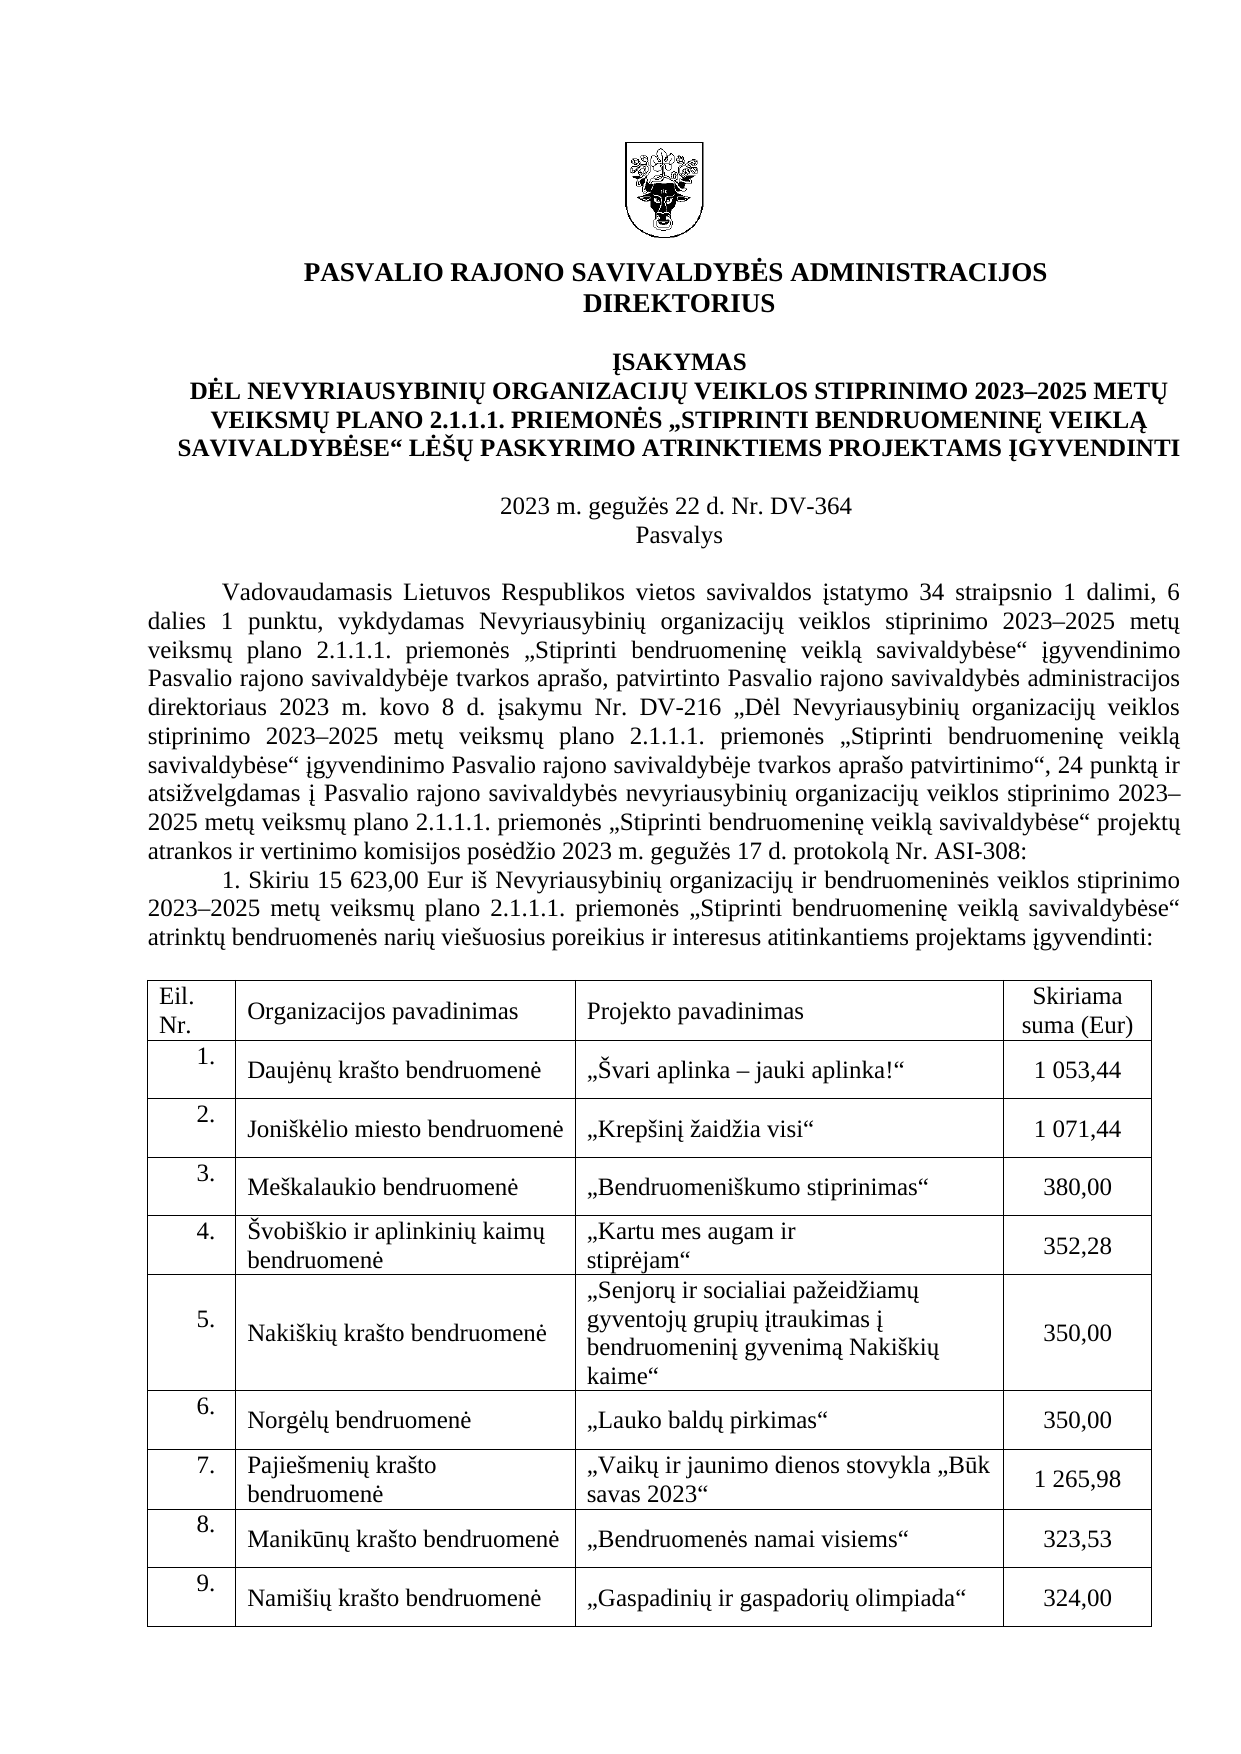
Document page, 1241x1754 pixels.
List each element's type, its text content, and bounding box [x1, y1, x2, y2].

table_cell Nakiškių krašto bendruomenė [236, 1275, 575, 1390]
table_cell Norgėlų bendruomenė [236, 1391, 575, 1448]
table_cell „Kartu mes augam ir stiprėjam“ [576, 1216, 1003, 1274]
table_cell Namišių krašto bendruomenė [236, 1568, 575, 1626]
table_cell „Bendruomeniškumo stiprinimas“ [576, 1158, 1003, 1215]
table_cell 5. [148, 1275, 235, 1390]
table_header Organizacijos pavadinimas [236, 981, 575, 1040]
table_cell 8. [148, 1510, 235, 1567]
table_cell Joniškėlio miesto bendruomenė [236, 1099, 575, 1157]
table_cell 1 071,44 [1004, 1099, 1151, 1157]
table_cell Meškalaukio bendruomenė [236, 1158, 575, 1215]
text DĖL NEVYRIAUSYBINIŲ ORGANIZACIJŲ VEIKLOS STIPRINIMO 2023–2025 METŲ VEIKSMŲ PLANO 2.1.1.1. PRIEMONĖS „STIPRINTI BENDRUOMENINĘ VEIKLĄ SAVIVALDYBĖSE“ LĖŠŲ PASKYRIMO ATRINKTIEMS PROJEKTAMS ĮGYVENDINTI [177, 376, 1181, 462]
table_cell 2. [148, 1099, 235, 1157]
text direktorius [177, 287, 1181, 318]
table_cell 1. [148, 1041, 235, 1098]
table_header Skiriama suma (Eur) [1004, 981, 1151, 1040]
table_cell „Švari aplinka – jauki aplinka!“ [576, 1041, 1003, 1098]
text 1. Skiriu 15 623,00 Eur iš Nevyriausybinių organizacijų ir bendruomeninės veiklos stiprinimo 2023–2025 metų veiksmų plano 2.1.1.1. priemonės „Stiprinti bendruomeninę veiklą savivaldybėse“ atrinktų bendruomenės narių viešuosius poreikius ir interesus atitinkantiems projektams įgyvendinti: [148, 865, 1181, 951]
table_cell Manikūnų krašto bendruomenė [236, 1510, 575, 1567]
table_cell 6. [148, 1391, 235, 1448]
table_cell Švobiškio ir aplinkinių kaimų bendruomenė [236, 1216, 575, 1274]
table_cell 350,00 [1004, 1391, 1151, 1448]
text Vadovaudamasis Lietuvos Respublikos vietos savivaldos įstatymo 34 straipsnio 1 dalimi, 6 dalies 1 punktu, vykdydamas Nevyriausybinių organizacijų veiklos stiprinimo 2023–2025 metų veiksmų plano 2.1.1.1. priemonės „Stiprinti bendruomeninę veiklą savivaldybėse“ įgyvendinimo Pasvalio rajono savivaldybėje tvarkos aprašo, patvirtinto Pasvalio rajono savivaldybės administracijos direktoriaus 2023 m. kovo 8 d. įsakymu Nr. DV-216 „Dėl Nevyriausybinių organizacijų veiklos stiprinimo 2023–2025 metų veiksmų plano 2.1.1.1. priemonės „Stiprinti bendruomeninę veiklą savivaldybėse“ įgyvendinimo Pasvalio rajono savivaldybėje tvarkos aprašo patvirtinimo“, 24 punktą ir atsižvelgdamas į Pasvalio rajono savivaldybės nevyriausybinių organizacijų veiklos stiprinimo 2023–2025 metų veiksmų plano 2.1.1.1. priemonės „Stiprinti bendruomeninę veiklą savivaldybėse“ projektų atrankos ir vertinimo komisijos posėdžio 2023 m. gegužės 17 d. protokolą Nr. ASI-308: [148, 577, 1181, 865]
table_cell „Krepšinį žaidžia visi“ [576, 1099, 1003, 1157]
table_header Projekto pavadinimas [576, 981, 1003, 1040]
text Pasvalio rajono savivaldybės administracijos [177, 256, 1181, 287]
table_cell 7. [148, 1450, 235, 1508]
table_cell „Bendruomenės namai visiems“ [576, 1510, 1003, 1567]
table_cell 352,28 [1004, 1216, 1151, 1274]
table_cell 350,00 [1004, 1275, 1151, 1390]
table_cell 1 053,44 [1004, 1041, 1151, 1098]
table_cell 1 265,98 [1004, 1450, 1151, 1508]
table_cell 380,00 [1004, 1158, 1151, 1215]
text Pasvalys [177, 520, 1181, 548]
table_cell 9. [148, 1568, 235, 1626]
table_cell 324,00 [1004, 1568, 1151, 1626]
table_cell 323,53 [1004, 1510, 1151, 1567]
table_header Eil. Nr. [148, 981, 235, 1040]
table_cell „Gaspadinių ir gaspadorių olimpiada“ [576, 1568, 1003, 1626]
table_cell 4. [148, 1216, 235, 1274]
table_cell Pajiešmenių krašto bendruomenė [236, 1450, 575, 1508]
text Įsakymas [177, 347, 1181, 376]
table_cell „Senjorų ir socialiai pažeidžiamų gyventojų grupių įtraukimas į bendruomeninį gyvenimą Nakiškių kaime“ [576, 1275, 1003, 1390]
text 2023 m. gegužės 22 d. Nr. DV-364 [177, 491, 1181, 520]
table_cell „Lauko baldų pirkimas“ [576, 1391, 1003, 1448]
table_cell Daujėnų krašto bendruomenė [236, 1041, 575, 1098]
table_cell „Vaikų ir jaunimo dienos stovykla „Būk savas 2023“ [576, 1450, 1003, 1508]
table_cell 3. [148, 1158, 235, 1215]
